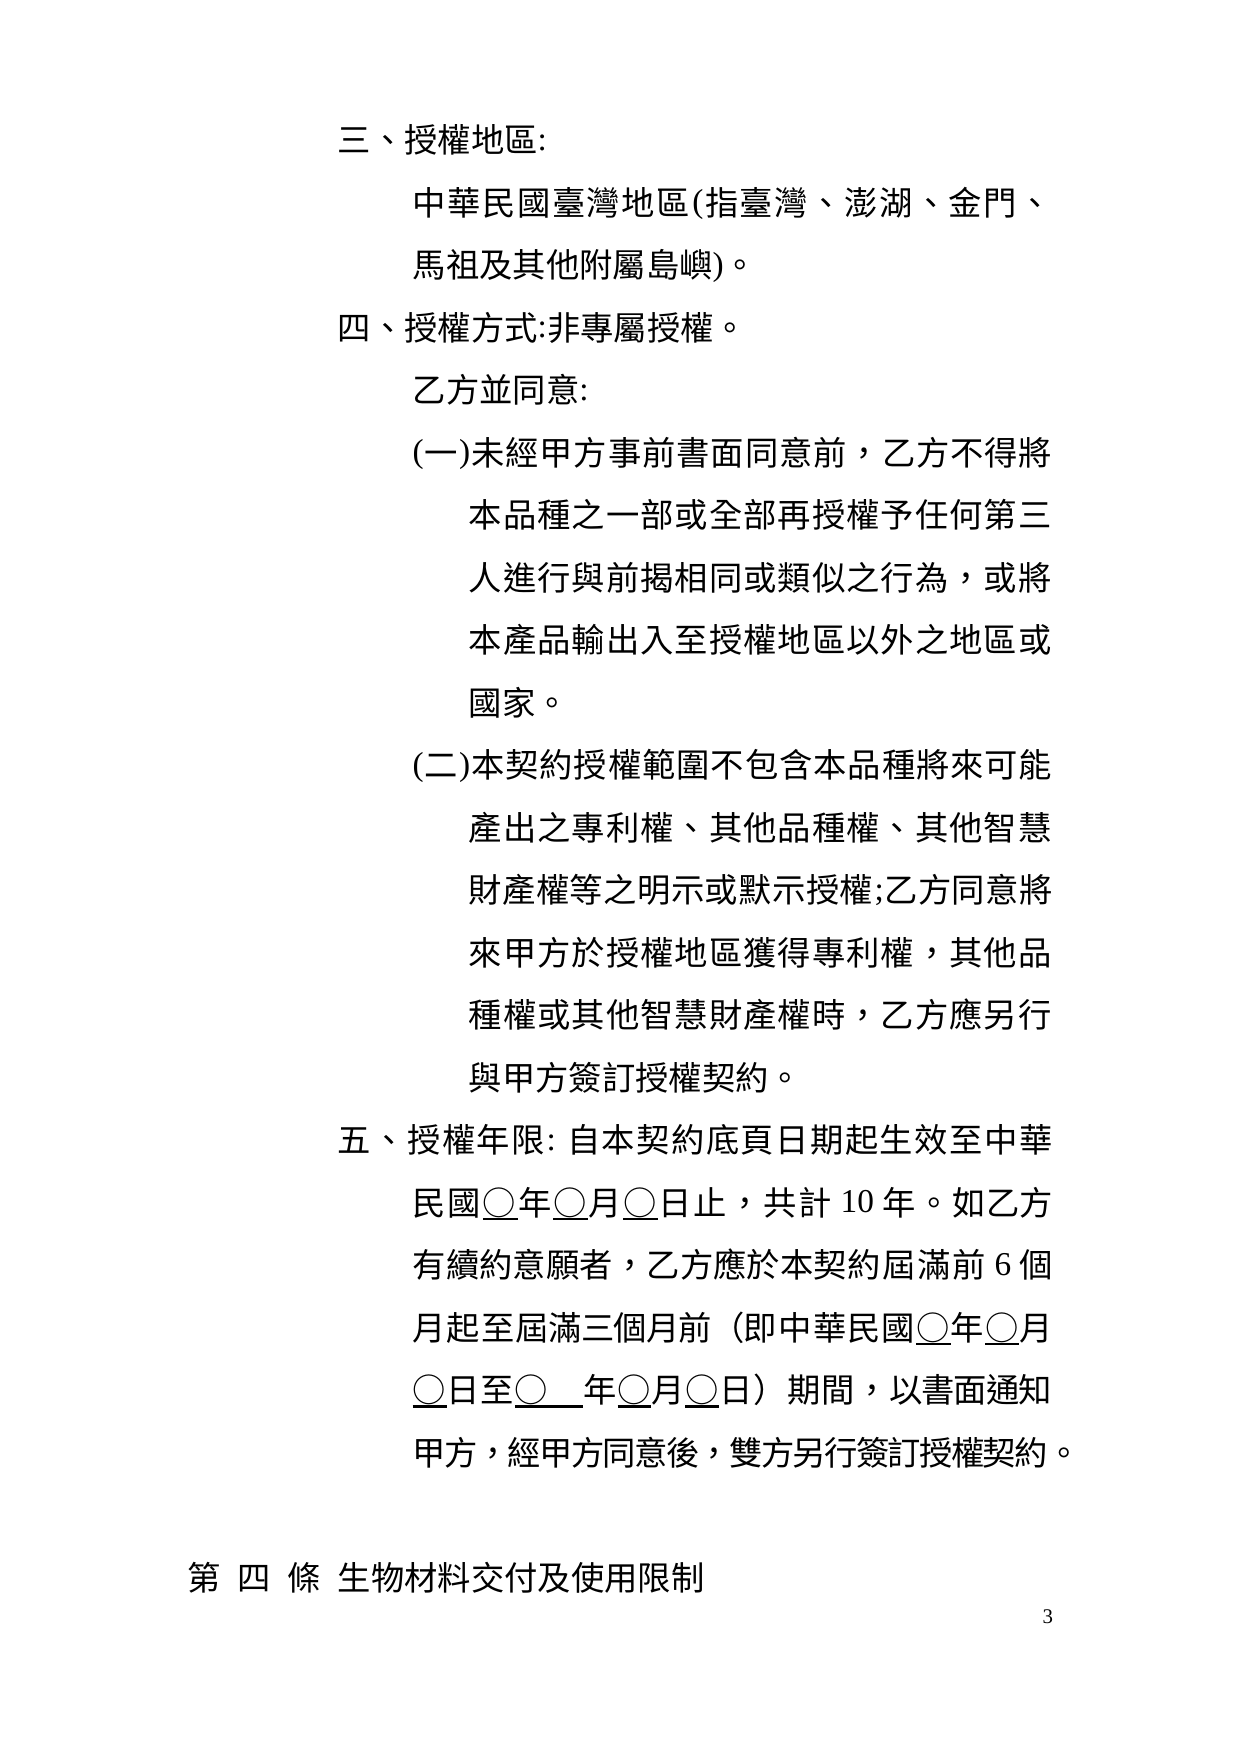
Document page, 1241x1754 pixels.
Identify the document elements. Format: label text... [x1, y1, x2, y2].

text 五、授權年限: 自本契約底頁日期起生效至中華民國○年○月○日止，共計10年。如乙方有續約意願者，乙方應於本契約屆滿前6個月起至屆滿三個月前（即中華民國○年○月○日至○ 年○月○日）期間，以書面通知甲方，經甲方同意後，雙方另行簽訂授權契約。 [337, 1096, 1053, 1471]
text (一)未經甲方事前書面同意前，乙方不得將本品種之一部或全部再授權予任何第三人進行與前揭相同或類似之行為，或將本產品輸出入至授權地區以外之地區或國家。 [412, 409, 1053, 721]
text 中華民國臺灣地區(指臺灣、澎湖、金門、馬祖及其他附屬島嶼)。 [412, 159, 1053, 284]
text 三、授權地區: [337, 96, 1053, 159]
text 四、授權方式:非專屬授權。 [337, 284, 1053, 346]
text (二)本契約授權範圍不包含本品種將來可能產出之專利權、其他品種權、其他智慧財產權等之明示或默示授權;乙方同意將來甲方於授權地區獲得專利權，其他品種權或其他智慧財產權時，乙方應另行與甲方簽訂授權契約。 [412, 721, 1053, 1096]
text 第 四 條 生物材料交付及使用限制 [187, 1534, 1053, 1596]
text 乙方並同意: [412, 346, 1053, 409]
